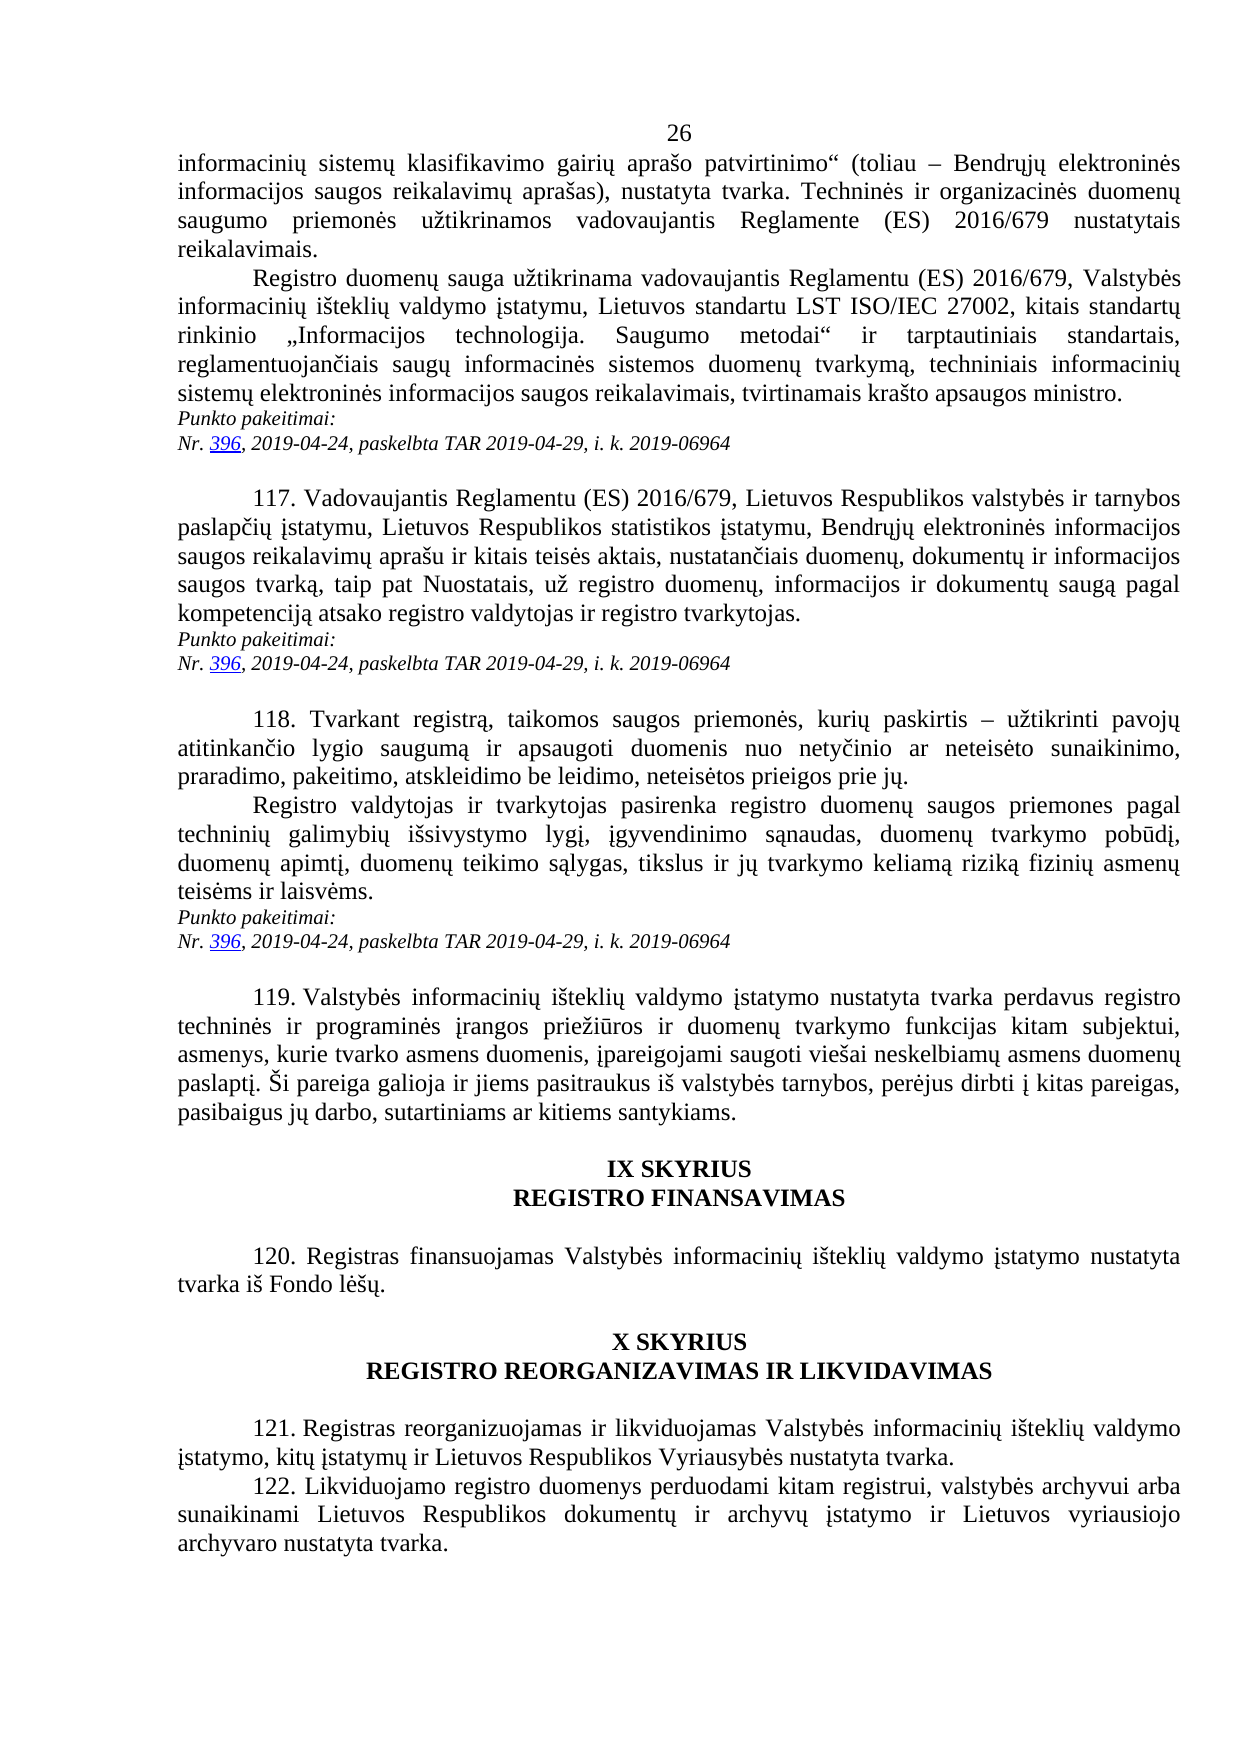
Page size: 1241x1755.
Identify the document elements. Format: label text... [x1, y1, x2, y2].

text 121. Registras reorganizuojamas ir likviduojamas Valstybės informacinių išteklių valdymo įstatymo, kitų įstatymų ir Lietuvos Respublikos Vyriausybės nustatyta tvarka. [177, 1413, 1181, 1471]
text informacinių sistemų klasifikavimo gairių aprašo patvirtinimo“ (toliau – Bendrųjų elektroninės informacijos saugos reikalavimų aprašas), nustatyta tvarka. Techninės ir organizacinės duomenų saugumo priemonės užtikrinamos vadovaujantis Reglamente (ES) 2016/679 nustatytais reikalavimais. [177, 148, 1181, 263]
text Punkto pakeitimai: [177, 905, 1181, 929]
text Nr. 396, 2019-04-24, paskelbta TAR 2019-04-29, i. k. 2019-06964 [177, 651, 1181, 675]
text REGISTRO FINANSAVIMAS [177, 1183, 1181, 1212]
text 117. Vadovaujantis Reglamentu (ES) 2016/679, Lietuvos Respublikos valstybės ir tarnybos paslapčių įstatymu, Lietuvos Respublikos statistikos įstatymu, Bendrųjų elektroninės informacijos saugos reikalavimų aprašu ir kitais teisės aktais, nustatančiais duomenų, dokumentų ir informacijos saugos tvarką, taip pat Nuostatais, už registro duomenų, informacijos ir dokumentų saugą pagal kompetenciją atsako registro valdytojas ir registro tvarkytojas. [177, 483, 1181, 627]
text Nr. 396, 2019-04-24, paskelbta TAR 2019-04-29, i. k. 2019-06964 [177, 430, 1181, 454]
text 120. Registras finansuojamas Valstybės informacinių išteklių valdymo įstatymo nustatyta tvarka iš Fondo lėšų. [177, 1241, 1181, 1298]
text 122. Likviduojamo registro duomenys perduodami kitam registrui, valstybės archyvui arba sunaikinami Lietuvos Respublikos dokumentų ir archyvų įstatymo ir Lietuvos vyriausiojo archyvaro nustatyta tvarka. [177, 1471, 1181, 1557]
text Registro valdytojas ir tvarkytojas pasirenka registro duomenų saugos priemones pagal techninių galimybių išsivystymo lygį, įgyvendinimo sąnaudas, duomenų tvarkymo pobūdį, duomenų apimtį, duomenų teikimo sąlygas, tikslus ir jų tvarkymo keliamą riziką fizinių asmenų teisėms ir laisvėms. [177, 790, 1181, 905]
text X SKYRIUS [177, 1327, 1181, 1356]
text Registro duomenų sauga užtikrinama vadovaujantis Reglamentu (ES) 2016/679, Valstybės informacinių išteklių valdymo įstatymu, Lietuvos standartu LST ISO/IEC 27002, kitais standartų rinkinio „Informacijos technologija. Saugumo metodai“ ir tarptautiniais standartais, reglamentuojančiais saugų informacinės sistemos duomenų tvarkymą, techniniais informacinių sistemų elektroninės informacijos saugos reikalavimais, tvirtinamais krašto apsaugos ministro. [177, 263, 1181, 406]
text Punkto pakeitimai: [177, 406, 1181, 430]
text Punkto pakeitimai: [177, 627, 1181, 651]
text 119. Valstybės informacinių išteklių valdymo įstatymo nustatyta tvarka perdavus registro techninės ir programinės įrangos priežiūros ir duomenų tvarkymo funkcijas kitam subjektui, asmenys, kurie tvarko asmens duomenis, įpareigojami saugoti viešai neskelbiamų asmens duomenų paslaptį. Ši pareiga galioja ir jiems pasitraukus iš valstybės tarnybos, perėjus dirbti į kitas pareigas, pasibaigus jų darbo, sutartiniams ar kitiems santykiams. [177, 982, 1181, 1126]
text IX SKYRIUS [177, 1154, 1181, 1183]
text REGISTRO REORGANIZAVIMAS IR LIKVIDAVIMAS [177, 1356, 1181, 1384]
text 118. Tvarkant registrą, taikomos saugos priemonės, kurių paskirtis – užtikrinti pavojų atitinkančio lygio saugumą ir apsaugoti duomenis nuo netyčinio ar neteisėto sunaikinimo, praradimo, pakeitimo, atskleidimo be leidimo, neteisėtos prieigos prie jų. [177, 704, 1181, 790]
text Nr. 396, 2019-04-24, paskelbta TAR 2019-04-29, i. k. 2019-06964 [177, 929, 1181, 953]
